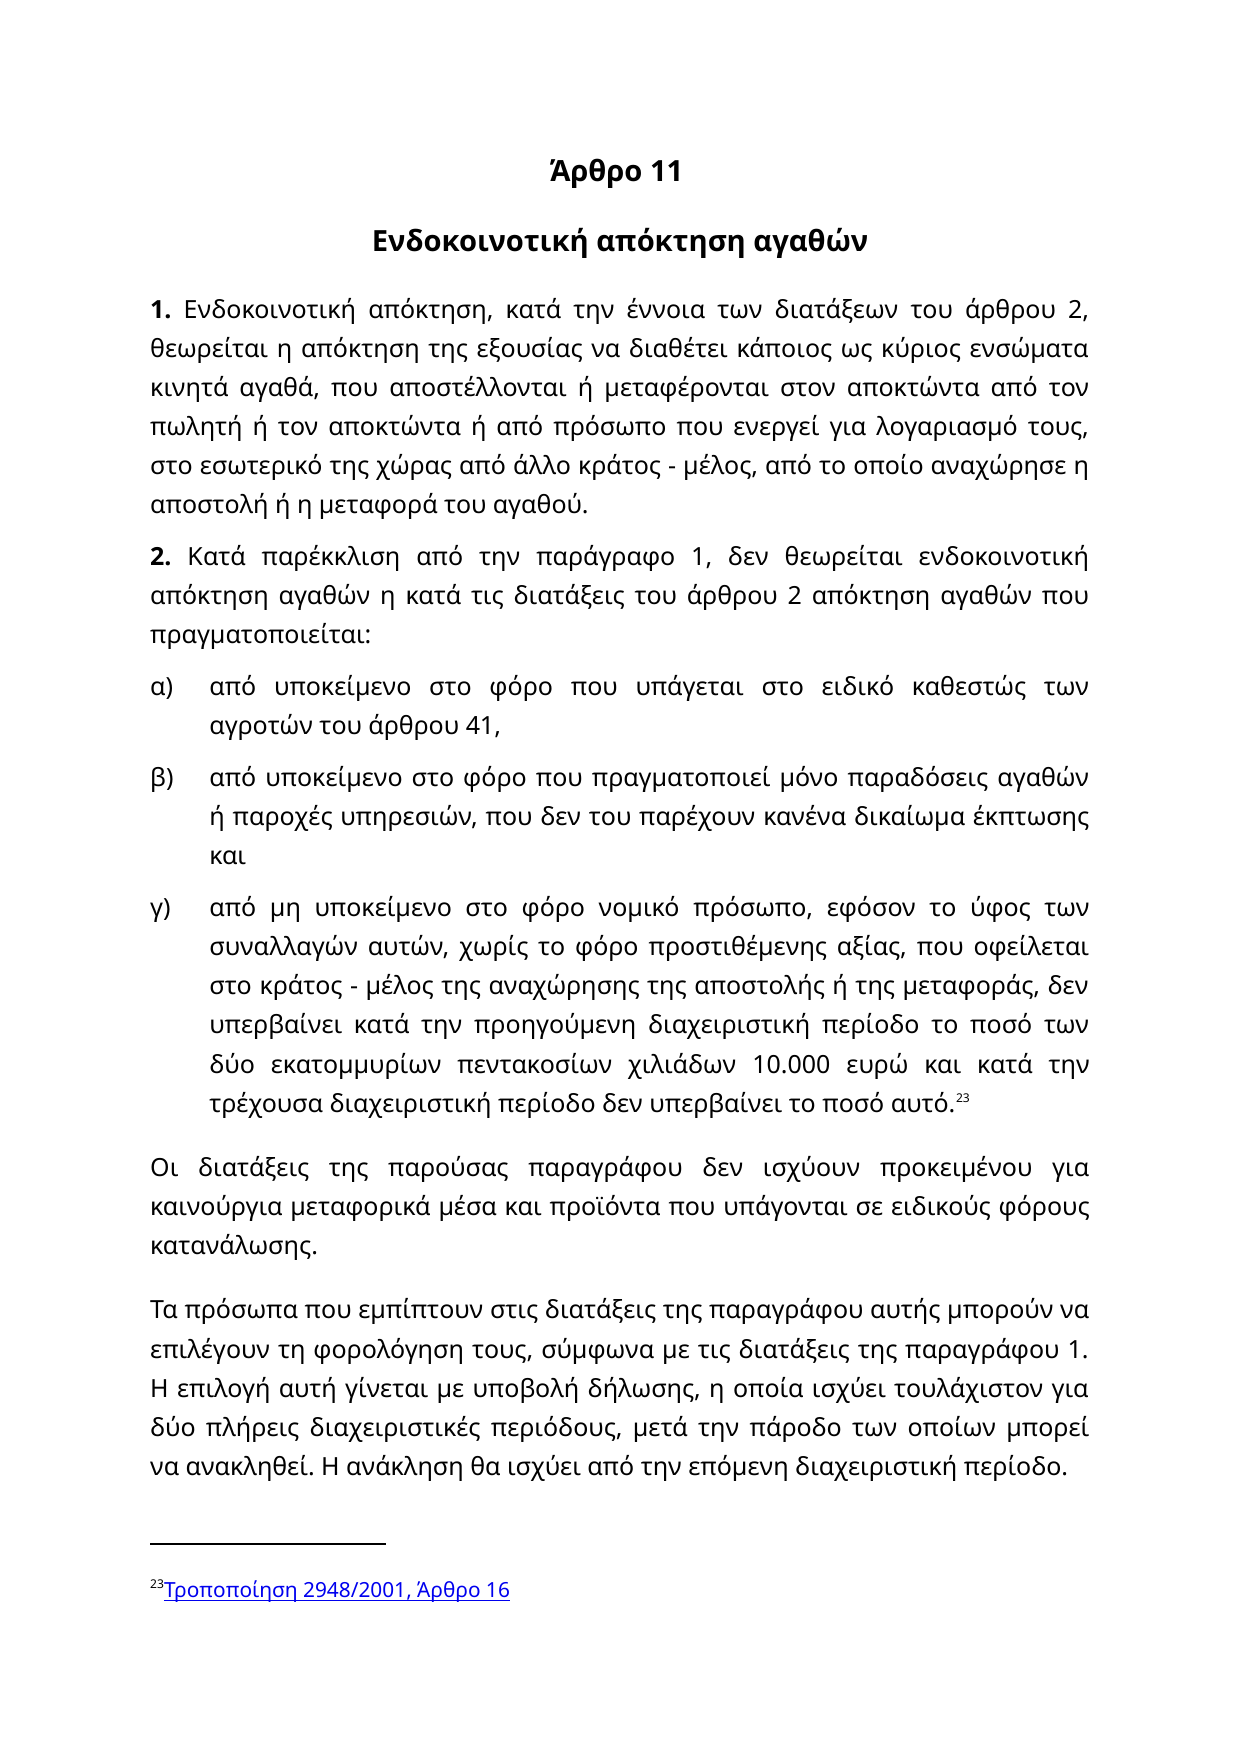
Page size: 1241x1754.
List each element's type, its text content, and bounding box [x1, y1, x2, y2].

list γ) από μη υποκείμενο στο φόρο νομικό πρόσωπο, εφόσον το ύφος των συναλλαγών αυτών, χωρίς το φόρο προστιθέμενης αξίας, που οφείλεται στο κράτος - μέλος της αναχώρησης της αποστολής ή της μεταφοράς, δεν υπερβαίνει κατά την προηγούμενη διαχειριστική περίοδο το ποσό των δύο εκατομμυρίων πεντακοσίων χιλιάδων 10.000 ευρώ και κατά την τρέχουσα διαχειριστική περίοδο δεν υπερβαίνει το ποσό αυτό. [150, 889, 1090, 1119]
text 2. Κατά παρέκκλιση από την παράγραφο 1, δεν θεωρείται ενδοκοινοτική απόκτηση αγαθών η κατά τις διατάξεις του άρθρου 2 απόκτηση αγαθών που πραγματοποιείται: [150, 539, 1090, 651]
subtitle Άρθρο 11 [150, 150, 1090, 190]
text Τροποποίηση 2948/2001, Άρθρο 16 [150, 1576, 1090, 1604]
text 1. Ενδοκοινοτική απόκτηση, κατά την έννοια των διατάξεων του άρθρου 2, θεωρείται η απόκτηση της εξουσίας να διαθέτει κάποιος ως κύριος ενσώματα κινητά αγαθά, που αποστέλλονται ή μεταφέρονται στον αποκτώντα από τον πωλητή ή τον αποκτώντα ή από πρόσωπο που ενεργεί για λογαριασμό τους, στο εσωτερικό της χώρας από άλλο κράτος - μέλος, από το οποίο αναχώρησε η αποστολή ή η μεταφορά του αγαθού. [150, 291, 1090, 521]
text Οι διατάξεις της παρούσας παραγράφου δεν ισχύουν προκειμένου για καινούργια μεταφορικά μέσα και προϊόντα που υπάγονται σε ειδικούς φόρους κατανάλωσης. [150, 1149, 1090, 1262]
subtitle Ενδοκοινοτική απόκτηση αγαθών [150, 221, 1090, 260]
text Τα πρόσωπα που εμπίπτουν στις διατάξεις της παραγράφου αυτής μπορούν να επιλέγουν τη φορολόγηση τους, σύμφωνα με τις διατάξεις της παραγράφου 1. Η επιλογή αυτή γίνεται με υποβολή δήλωσης, η οποία ισχύει τουλάχιστον για δύο πλήρεις διαχειριστικές περιόδους, μετά την πάροδο των οποίων μπορεί να ανακληθεί. Η ανάκληση θα ισχύει από την επόμενη διαχειριστική περίοδο. [150, 1292, 1090, 1483]
list β) από υποκείμενο στο φόρο που πραγματοποιεί μόνο παραδόσεις αγαθών ή παροχές υπηρεσιών, που δεν του παρέχουν κανένα δικαίωμα έκπτωσης και [150, 759, 1090, 872]
list α) από υποκείμενο στο φόρο που υπάγεται στο ειδικό καθεστώς των αγροτών του άρθρου 41, [150, 669, 1090, 742]
